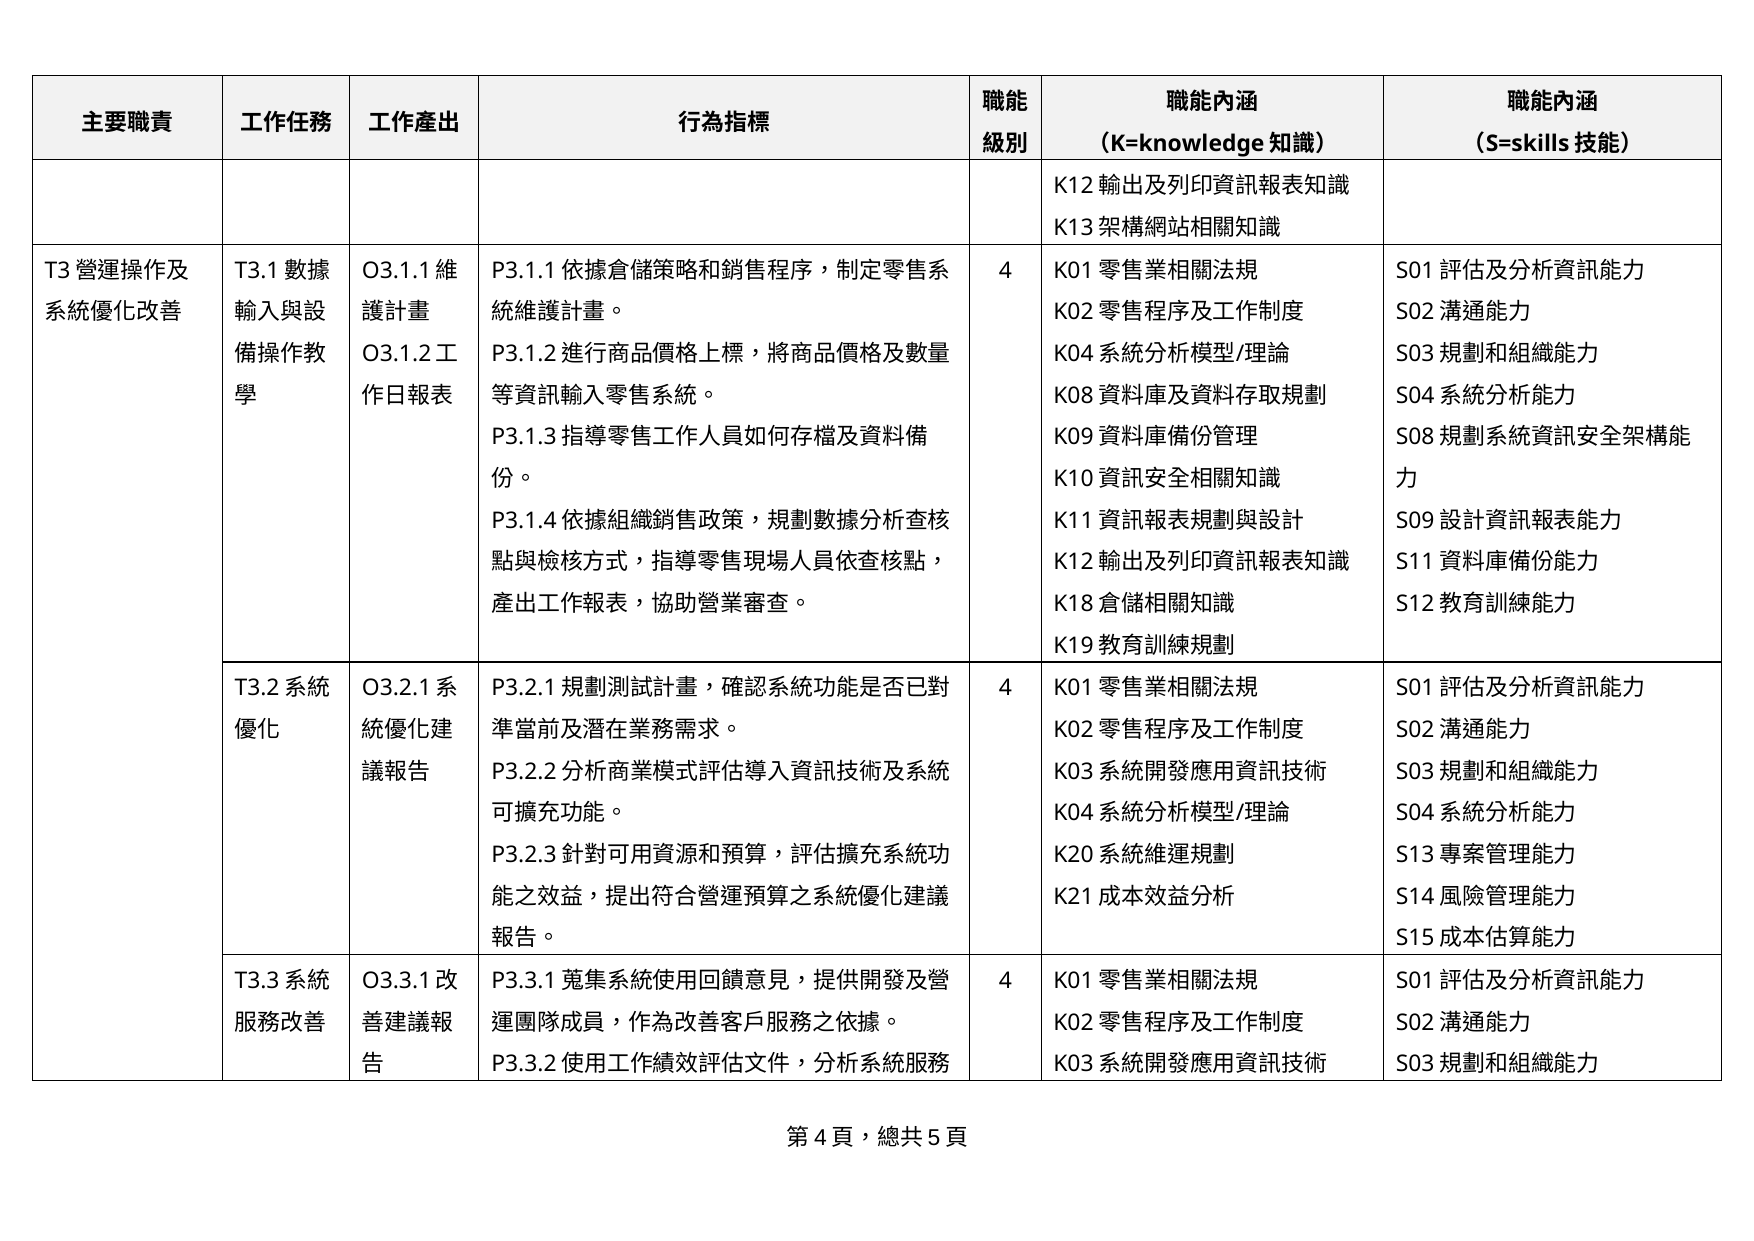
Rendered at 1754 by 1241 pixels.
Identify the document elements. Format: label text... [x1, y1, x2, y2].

table_cell T3.2系統優化 [223, 663, 349, 954]
table_cell K01零售業相關法規 K02零售程序及工作制度 K03系統開發應用資訊技術 K04系統分析模型/理論 K20系統維運規劃 K21成本效益分析 [1042, 663, 1383, 954]
table_cell P3.2.1規劃測試計畫，確認系統功能是否已對準當前及潛在業務需求。 P3.2.2分析商業模式評估導入資訊技術及系統可擴充功能。 P3.2.3針對可用資源和預算，評估擴充系統功能之效益，提出符合營運預算之系統優化建議報告。 [479, 663, 969, 954]
table_cell [970, 160, 1041, 244]
table_cell 4 [970, 663, 1041, 954]
table_cell [1384, 160, 1721, 244]
table_cell P3.1.1依據倉儲策略和銷售程序，制定零售系統維護計畫。 P3.1.2進行商品價格上標，將商品價格及數量等資訊輸入零售系統。 P3.1.3指導零售工作人員如何存檔及資料備份。 P3.1.4依據組織銷售政策，規劃數據分析查核點與檢核方式，指導零售現場人員依查核點，產出工作報表，協助營業審查。 [479, 245, 969, 661]
table_cell T3營運操作及系統優化改善 [33, 245, 222, 1080]
table_cell K01零售業相關法規 K02零售程序及工作制度 K03系統開發應用資訊技術 [1042, 955, 1383, 1080]
table_cell [479, 160, 969, 244]
table_cell [223, 160, 349, 244]
table_header 主要職責 [33, 76, 222, 159]
table_cell T3.3系統服務改善 [223, 955, 349, 1080]
table_cell T3.1數據輸入與設備操作教學 [223, 245, 349, 661]
table_header 職能內涵 （S=skills技能） [1384, 76, 1721, 159]
table_cell O3.1.1維護計畫 O3.1.2工作日報表 [350, 245, 478, 661]
table_cell K12輸出及列印資訊報表知識 K13架構網站相關知識 [1042, 160, 1383, 244]
table_cell S01評估及分析資訊能力 S02溝通能力 S03規劃和組織能力 S04系統分析能力 S08規劃系統資訊安全架構能力 S09設計資訊報表能力 S11資料庫備份能力 S12教育訓練能力 [1384, 245, 1721, 661]
table_cell S01評估及分析資訊能力 S02溝通能力 S03規劃和組織能力 [1384, 955, 1721, 1080]
table_header 行為指標 [479, 76, 969, 159]
table_cell 4 [970, 955, 1041, 1080]
table_cell K01零售業相關法規 K02零售程序及工作制度 K04系統分析模型/理論 K08資料庫及資料存取規劃 K09資料庫備份管理 K10資訊安全相關知識 K11資訊報表規劃與設計 K12輸出及列印資訊報表知識 K18倉儲相關知識 K19教育訓練規劃 [1042, 245, 1383, 661]
table_cell O3.2.1系統優化建議報告 [350, 663, 478, 954]
table_cell S01評估及分析資訊能力 S02溝通能力 S03規劃和組織能力 S04系統分析能力 S13專案管理能力 S14風險管理能力 S15成本估算能力 [1384, 663, 1721, 954]
table_cell 4 [970, 245, 1041, 661]
table_cell P3.3.1蒐集系統使用回饋意見，提供開發及營運團隊成員，作為改善客戶服務之依據。 P3.3.2使用工作績效評估文件，分析系統服務 [479, 955, 969, 1080]
table_header 工作任務 [223, 76, 349, 159]
table_cell [350, 160, 478, 244]
table_header 職能級別 [970, 76, 1041, 159]
table_header 工作產出 [350, 76, 478, 159]
table_cell O3.3.1改善建議報告 [350, 955, 478, 1080]
table_header 職能內涵 （K=knowledge知識） [1042, 76, 1383, 159]
